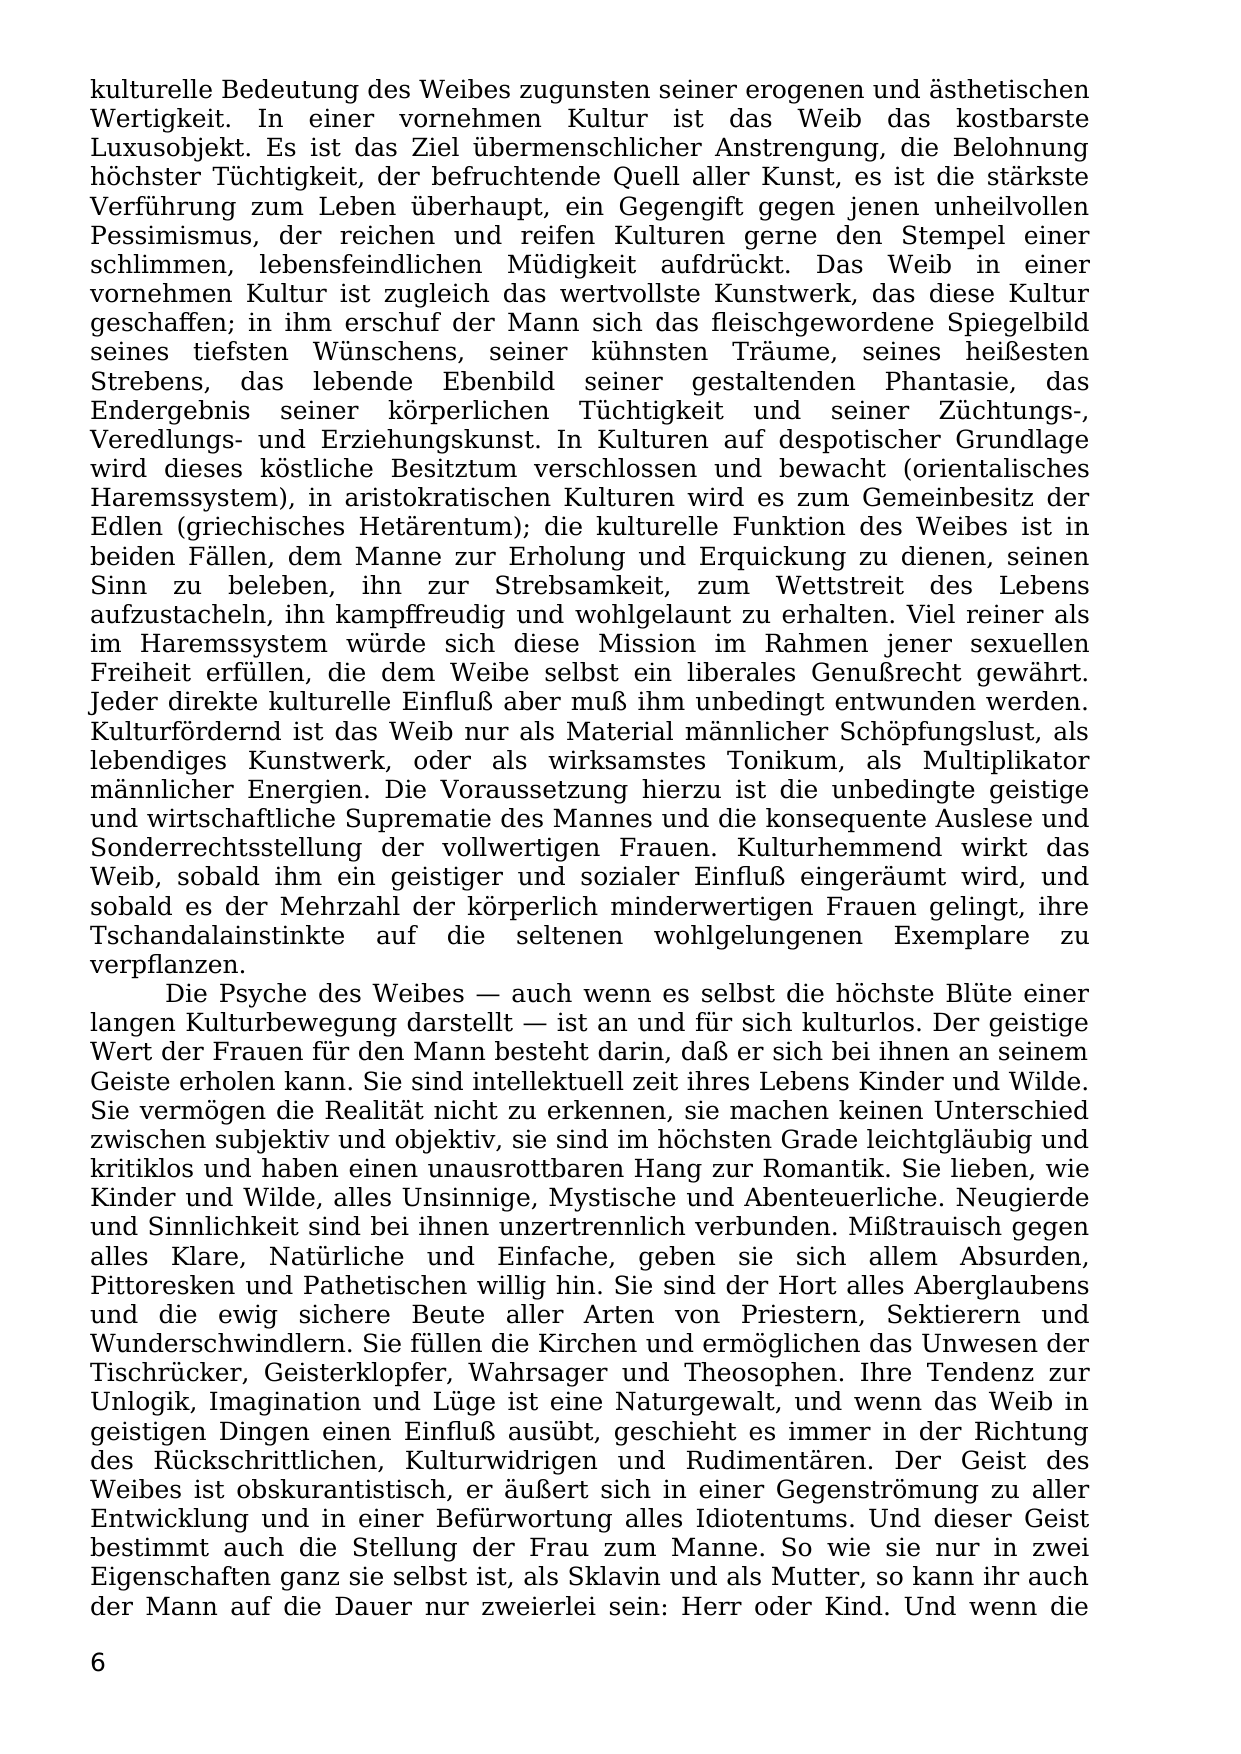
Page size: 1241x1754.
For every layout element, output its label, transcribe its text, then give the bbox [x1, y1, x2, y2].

text kulturelle Bedeutung des Weibes zugunsten seiner erogenen und ästhetischen Wertigkeit. In einer vornehmen Kultur ist das Weib das kostbarste Luxusobjekt. Es ist das Ziel übermenschlicher Anstrengung, die Belohnung höchster Tüchtigkeit, der befruchtende Quell aller Kunst, es ist die stärkste Verführung zum Leben überhaupt, ein Gegengift gegen jenen unheilvollen Pessimismus, der reichen und reifen Kulturen gerne den Stempel einer schlimmen, lebensfeindlichen Müdigkeit aufdrückt. Das Weib in einer vornehmen Kultur ist zugleich das wertvollste Kunstwerk, das diese Kultur geschaffen; in ihm erschuf der Mann sich das fleischgewordene Spiegelbild seines tiefsten Wünschens, seiner kühnsten Träume, seines heißesten Strebens, das lebende Ebenbild seiner gestaltenden Phantasie, das Endergebnis seiner körperlichen Tüchtigkeit und seiner Züchtungs-, Veredlungs- und Erziehungskunst. In Kulturen auf despotischer Grundlage wird dieses köstliche Besitztum verschlossen und bewacht (orientalisches Haremssystem), in aristokratischen Kulturen wird es zum Gemeinbesitz der Edlen (griechisches Hetärentum); die kulturelle Funktion des Weibes ist in beiden Fällen, dem Manne zur Erholung und Erquickung zu dienen, seinen Sinn zu beleben, ihn zur Strebsamkeit, zum Wettstreit des Lebens aufzustacheln, ihn kampffreudig und wohlgelaunt zu erhalten. Viel reiner als im Haremssystem würde sich diese Mission im Rahmen jener sexuellen Freiheit erfüllen, die dem Weibe selbst ein liberales Genußrecht gewährt. Jeder direkte kulturelle Einfluß aber muß ihm unbedingt entwunden werden. Kulturfördernd ist das Weib nur als Material männlicher Schöpfungslust, als lebendiges Kunstwerk, oder als wirksamstes Tonikum, als Multiplikator männlicher Energien. Die Voraussetzung hierzu ist die unbedingte geistige und wirtschaftliche Suprematie des Mannes und die konsequente Auslese und Sonderrechtsstellung der vollwertigen Frauen. Kulturhemmend wirkt das Weib, sobald ihm ein geistiger und sozialer Einfluß eingeräumt wird, und sobald es der Mehrzahl der körperlich minderwertigen Frauen gelingt, ihre Tschandalainstinkte auf die seltenen wohlgelungenen Exemplare zu verpflanzen. [90, 75, 1091, 979]
text Die Psyche des Weibes — auch wenn es selbst die höchste Blüte einer langen Kulturbewegung darstellt — ist an und für sich kulturlos. Der geistige Wert der Frauen für den Mann besteht darin, daß er sich bei ihnen an seinem Geiste erholen kann. Sie sind intellektuell zeit ihres Lebens Kinder und Wilde. Sie vermögen die Realität nicht zu erkennen, sie machen keinen Unterschied zwischen subjektiv und objektiv, sie sind im höchsten Grade leichtgläubig und kritiklos und haben einen unausrottbaren Hang zur Romantik. Sie lieben, wie Kinder und Wilde, alles Unsinnige, Mystische und Abenteuerliche. Neugierde und Sinnlichkeit sind bei ihnen unzertrennlich verbunden. Mißtrauisch gegen alles Klare, Natürliche und Einfache, geben sie sich allem Absurden, Pittoresken und Pathetischen willig hin. Sie sind der Hort alles Aberglaubens und die ewig sichere Beute aller Arten von Priestern, Sektierern und Wunderschwindlern. Sie füllen die Kirchen und ermöglichen das Unwesen der Tischrücker, Geisterklopfer, Wahrsager und Theosophen. Ihre Tendenz zur Unlogik, Imagination und Lüge ist eine Naturgewalt, und wenn das Weib in geistigen Dingen einen Einfluß ausübt, geschieht es immer in der Richtung des Rückschrittlichen, Kulturwidrigen und Rudimentären. Der Geist des Weibes ist obskurantistisch, er äußert sich in einer Gegenströmung zu aller Entwicklung und in einer Befürwortung alles Idiotentums. Und dieser Geist bestimmt auch die Stellung der Frau zum Manne. So wie sie nur in zwei Eigenschaften ganz sie selbst ist, als Sklavin und als Mutter, so kann ihr auch der Mann auf die Dauer nur zweierlei sein: Herr oder Kind. Und wenn die [90, 979, 1091, 1621]
